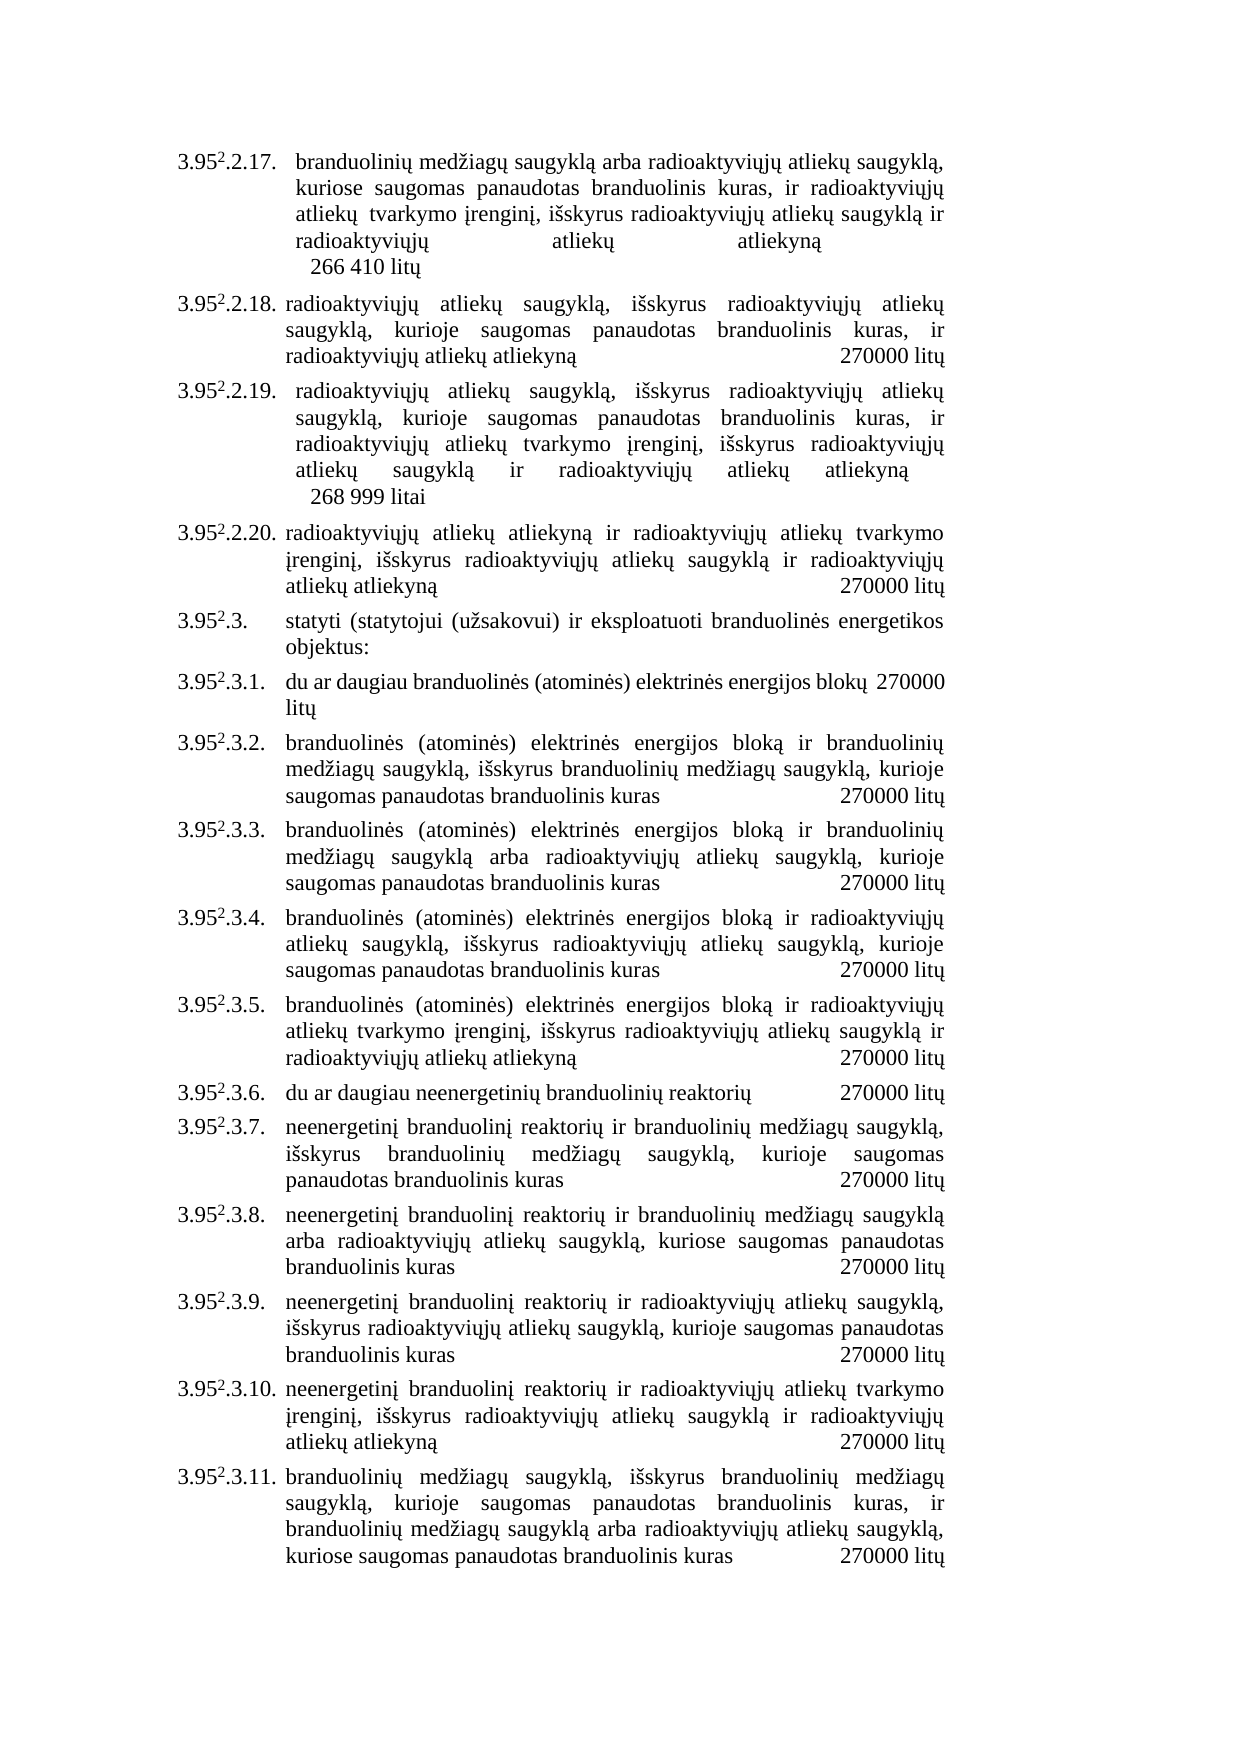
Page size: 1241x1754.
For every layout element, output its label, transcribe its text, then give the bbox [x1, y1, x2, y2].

text 3.952.3.1. du ar daugiau branduolinės (atominės) elektrinės energijos blokų 270000 litų [177, 668, 945, 721]
text 3.952.3.11. branduolinių medžiagų saugyklą, išskyrus branduolinių medžiagų saugyklą, kurioje saugomas panaudotas branduolinis kuras, ir branduolinių medžiagų saugyklą arba radioaktyviųjų atliekų saugyklą, kuriose saugomas panaudotas branduolinis kuras 270000 litų [177, 1463, 945, 1568]
text 3.952.3.5. branduolinės (atominės) elektrinės energijos bloką ir radioaktyviųjų atliekų tvarkymo įrenginį, išskyrus radioaktyviųjų atliekų saugyklą ir radioaktyviųjų atliekų atliekyną 270000 litų [177, 991, 945, 1070]
text 3.952.3.3. branduolinės (atominės) elektrinės energijos bloką ir branduolinių medžiagų saugyklą arba radioaktyviųjų atliekų saugyklą, kurioje saugomas panaudotas branduolinis kuras 270000 litų [177, 816, 945, 895]
text 3.952.2.17. branduolinių medžiagų saugyklą arba radioaktyviųjų atliekų saugyklą, kuriose saugomas panaudotas branduolinis kuras, ir radioaktyviųjų atliekų tvarkymo įrenginį, išskyrus radioaktyviųjų atliekų saugyklą ir radioaktyviųjų atliekų atliekyną 266 410 litų [177, 148, 945, 279]
text 3.952.3.7. neenergetinį branduolinį reaktorių ir branduolinių medžiagų saugyklą, išskyrus branduolinių medžiagų saugyklą, kurioje saugomas panaudotas branduolinis kuras 270000 litų [177, 1113, 945, 1192]
text 3.952.2.20. radioaktyviųjų atliekų atliekyną ir radioaktyviųjų atliekų tvarkymo įrenginį, išskyrus radioaktyviųjų atliekų saugyklą ir radioaktyviųjų atliekų atliekyną 270000 litų [177, 519, 945, 598]
text 3.952.2.18. radioaktyviųjų atliekų saugyklą, išskyrus radioaktyviųjų atliekų saugyklą, kurioje saugomas panaudotas branduolinis kuras, ir radioaktyviųjų atliekų atliekyną 270000 litų [177, 290, 945, 369]
text 3.952.3. statyti (statytojui (užsakovui) ir eksploatuoti branduolinės energetikos objektus: [177, 607, 945, 659]
text 3.952.3.9. neenergetinį branduolinį reaktorių ir radioaktyviųjų atliekų saugyklą, išskyrus radioaktyviųjų atliekų saugyklą, kurioje saugomas panaudotas branduolinis kuras 270000 litų [177, 1288, 945, 1367]
text 3.952.3.4. branduolinės (atominės) elektrinės energijos bloką ir radioaktyviųjų atliekų saugyklą, išskyrus radioaktyviųjų atliekų saugyklą, kurioje saugomas panaudotas branduolinis kuras 270000 litų [177, 904, 945, 983]
text 3.952.2.19. radioaktyviųjų atliekų saugyklą, išskyrus radioaktyviųjų atliekų saugyklą, kurioje saugomas panaudotas branduolinis kuras, ir radioaktyviųjų atliekų tvarkymo įrenginį, išskyrus radioaktyviųjų atliekų saugyklą ir radioaktyviųjų atliekų atliekyną 268 999 litai [177, 377, 945, 509]
text 3.952.3.2. branduolinės (atominės) elektrinės energijos bloką ir branduolinių medžiagų saugyklą, išskyrus branduolinių medžiagų saugyklą, kurioje saugomas panaudotas branduolinis kuras 270000 litų [177, 729, 945, 808]
text 3.952.3.8. neenergetinį branduolinį reaktorių ir branduolinių medžiagų saugyklą arba radioaktyviųjų atliekų saugyklą, kuriose saugomas panaudotas branduolinis kuras 270000 litų [177, 1201, 945, 1280]
text 3.952.3.10. neenergetinį branduolinį reaktorių ir radioaktyviųjų atliekų tvarkymo įrenginį, išskyrus radioaktyviųjų atliekų saugyklą ir radioaktyviųjų atliekų atliekyną 270000 litų [177, 1375, 945, 1454]
text 3.952.3.6. du ar daugiau neenergetinių branduolinių reaktorių 270000 litų [177, 1078, 945, 1105]
